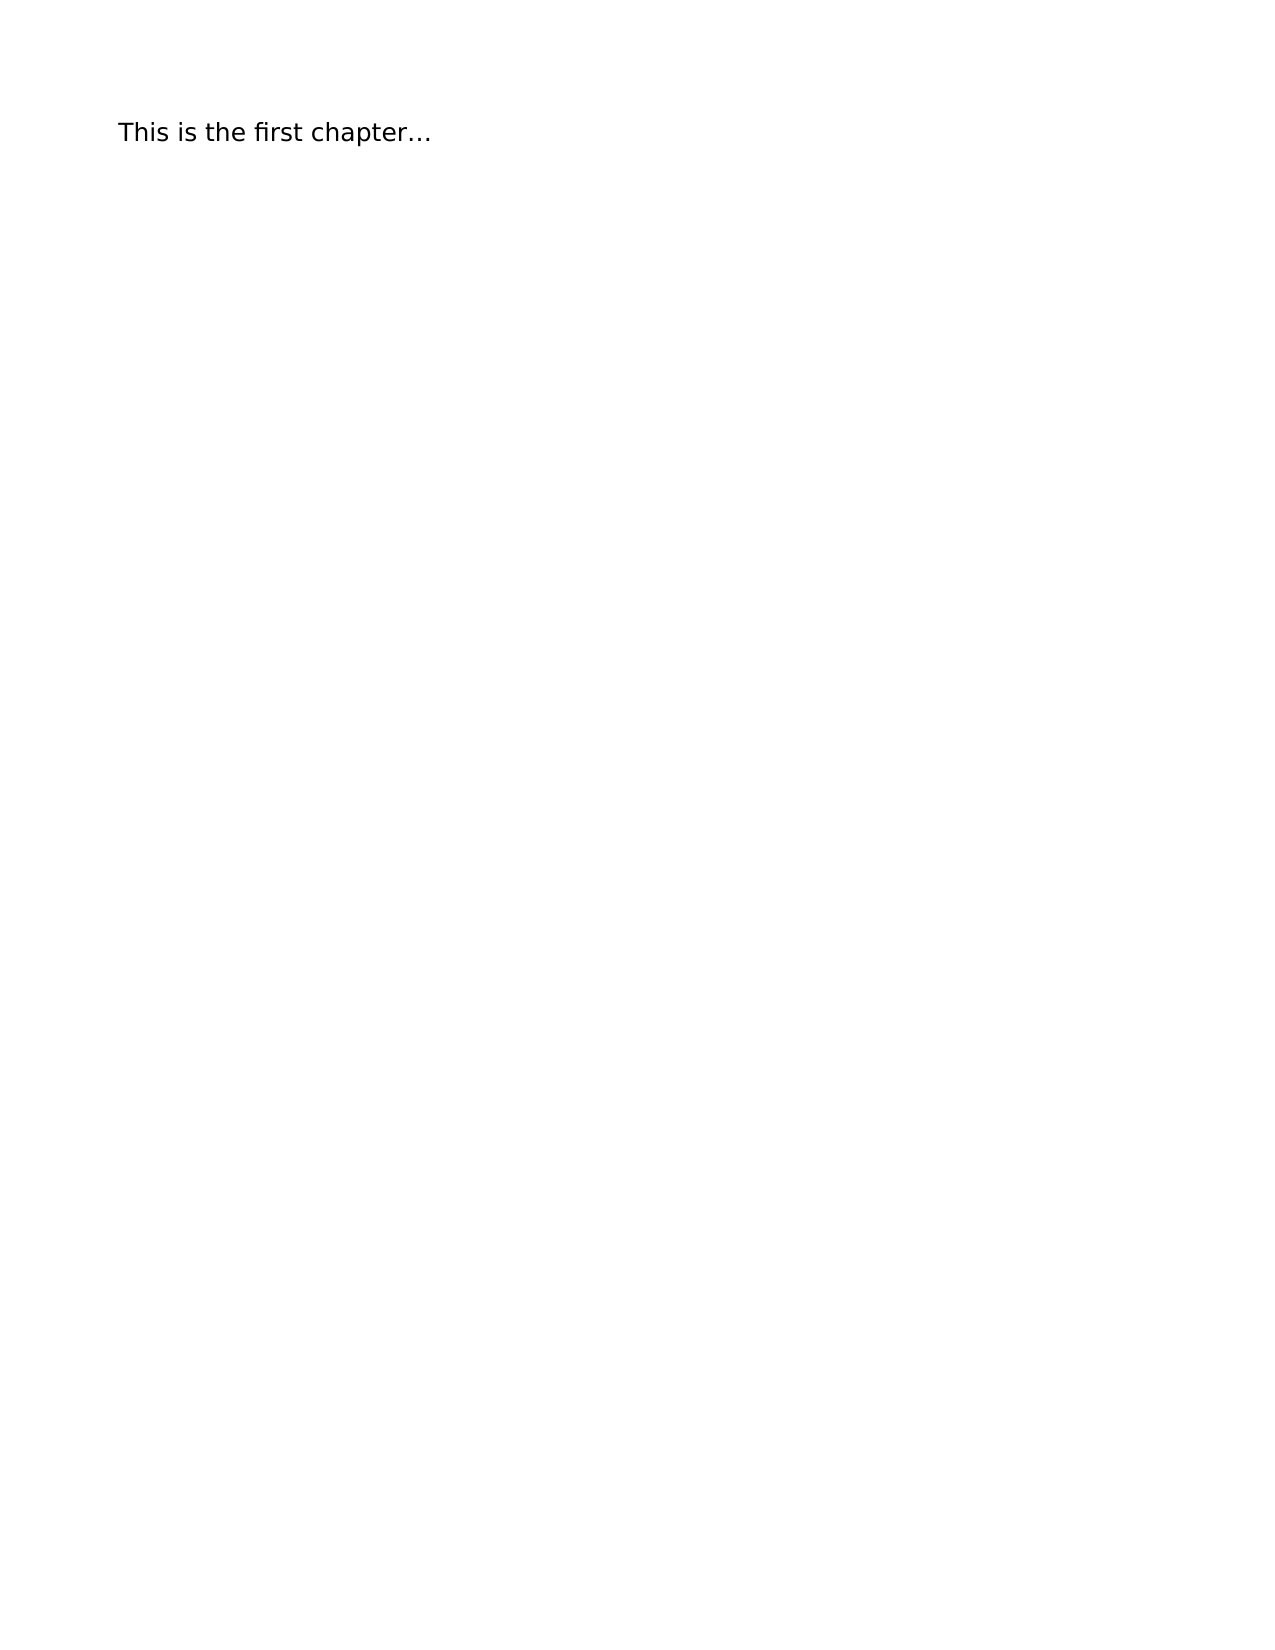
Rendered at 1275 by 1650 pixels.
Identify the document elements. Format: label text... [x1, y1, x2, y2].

text This is the first chapter… [118, 118, 1157, 147]
